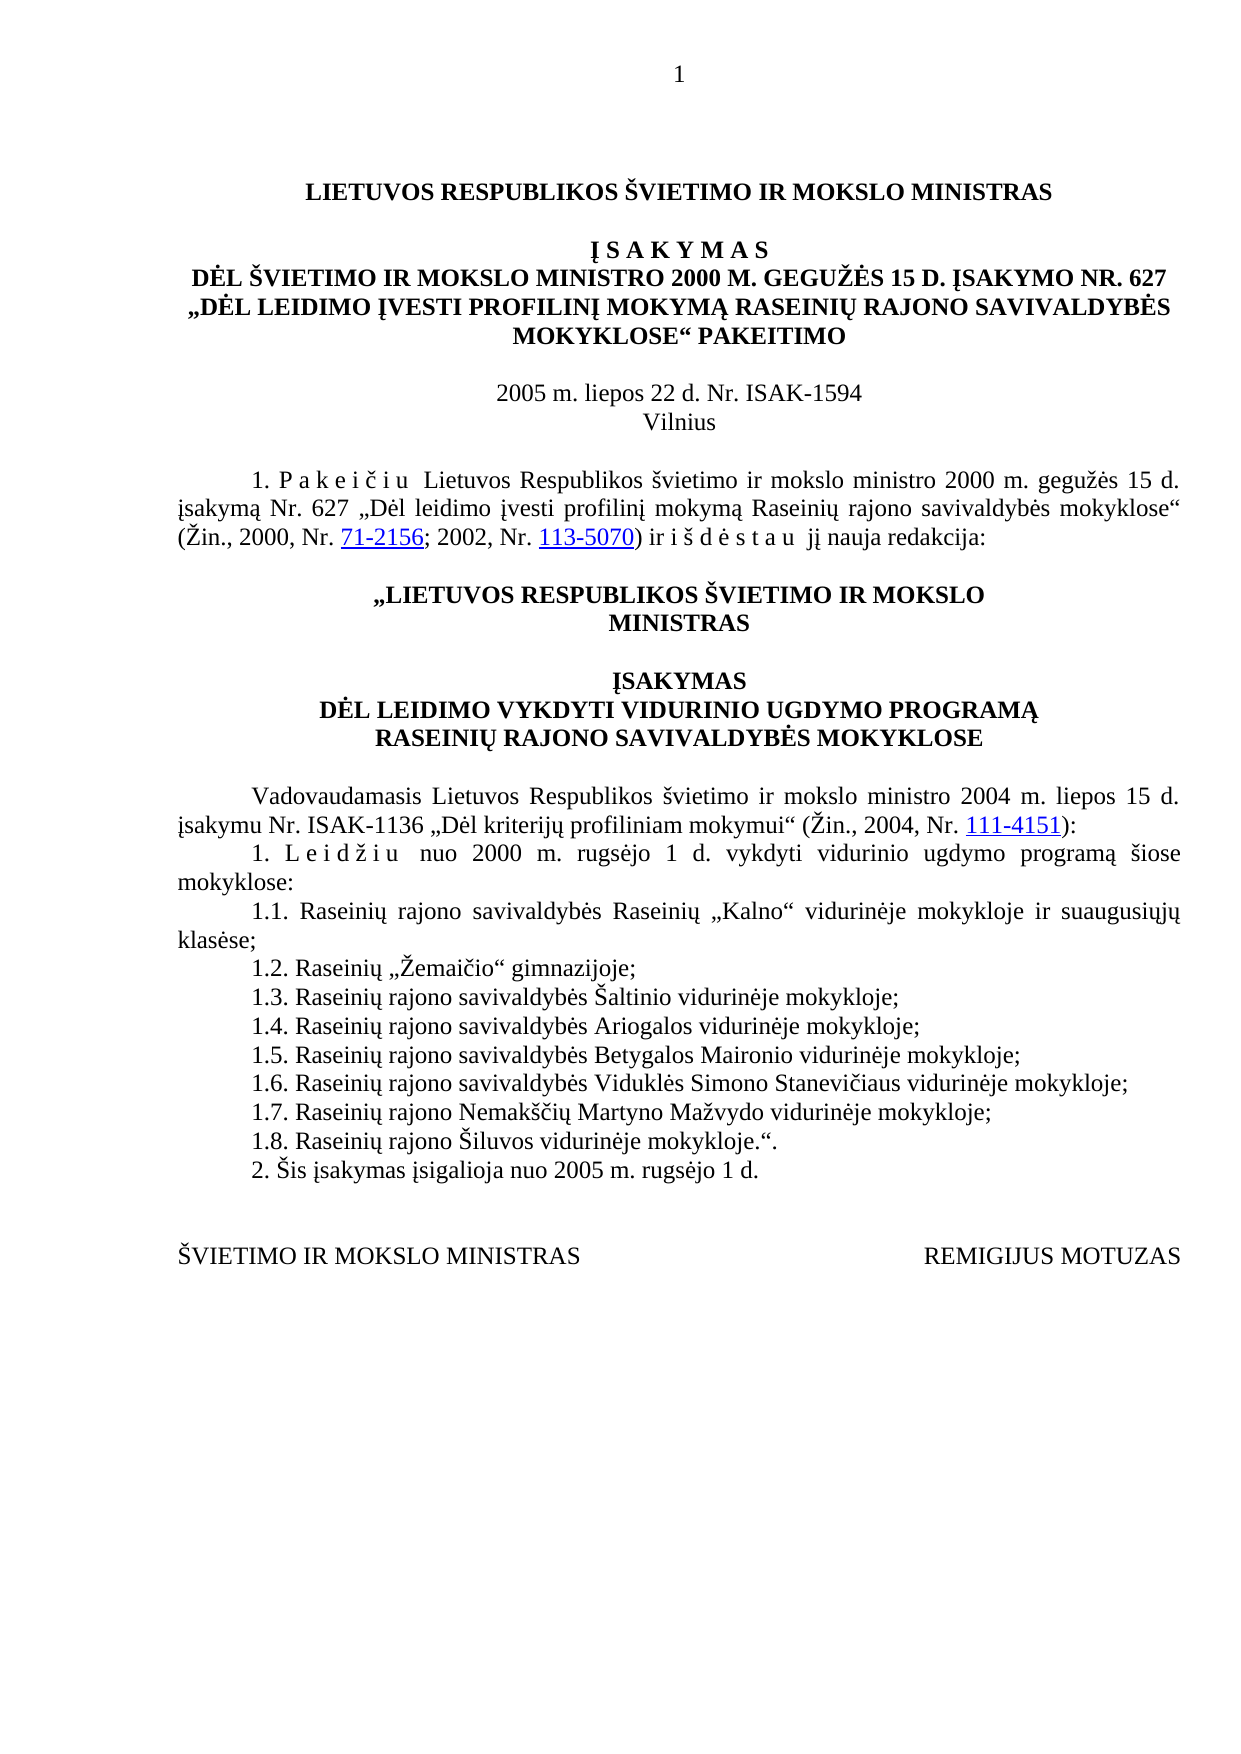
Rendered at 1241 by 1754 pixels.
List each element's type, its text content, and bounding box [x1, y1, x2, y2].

text „LIETUVOS RESPUBLIKOS ŠVIETIMO IR MOKSLO [177, 580, 1181, 608]
text 1.3. Raseinių rajono savivaldybės Šaltinio vidurinėje mokykloje; [177, 982, 1181, 1011]
text ŠVIETIMO IR MOKSLO MINISTRAS REMIGIJUS MOTUZAS [177, 1241, 1181, 1270]
text 1.6. Raseinių rajono savivaldybės Viduklės Simono Stanevičiaus vidurinėje mokykloje; [177, 1068, 1181, 1097]
text DĖL LEIDIMO VYKDYTI VIDURINIO UGDYMO PROGRAMĄ [177, 695, 1181, 723]
text Vilnius [177, 407, 1181, 436]
text 2005 m. liepos 22 d. Nr. ISAK-1594 [177, 378, 1181, 407]
text 1. Pakeičiu Lietuvos Respublikos švietimo ir mokslo ministro 2000 m. gegužės 15 d. įsakymą Nr. 627 „Dėl leidimo įvesti profilinį mokymą Raseinių rajono savivaldybės mokyklose“ (Žin., 2000, Nr. 71-2156; 2002, Nr. 113-5070) ir išdėstau jį nauja redakcija: [177, 465, 1181, 551]
text DĖL ŠVIETIMO IR MOKSLO MINISTRO 2000 M. GEGUŽĖS 15 D. ĮSAKYMO NR. 627 „DĖL LEIDIMO ĮVESTI PROFILINĮ MOKYMĄ RASEINIŲ RAJONO SAVIVALDYBĖS MOKYKLOSE“ PAKEITIMO [177, 263, 1181, 350]
text 1.4. Raseinių rajono savivaldybės Ariogalos vidurinėje mokykloje; [177, 1011, 1181, 1040]
text 1.7. Raseinių rajono Nemakščių Martyno Mažvydo vidurinėje mokykloje; [177, 1097, 1181, 1126]
text 1.2. Raseinių „Žemaičio“ gimnazijoje; [177, 953, 1181, 982]
text Į S A K Y M A S [177, 235, 1181, 263]
text 2. Šis įsakymas įsigalioja nuo 2005 m. rugsėjo 1 d. [177, 1155, 1181, 1183]
text MINISTRAS [177, 608, 1181, 637]
text LIETUVOS RESPUBLIKOS ŠVIETIMO IR MOKSLO MINISTRAS [177, 177, 1181, 206]
text Vadovaudamasis Lietuvos Respublikos švietimo ir mokslo ministro 2004 m. liepos 15 d. įsakymu Nr. ISAK-1136 „Dėl kriterijų profiliniam mokymui“ (Žin., 2004, Nr. 111-4151): [177, 781, 1181, 838]
text 1.8. Raseinių rajono Šiluvos vidurinėje mokykloje.“. [177, 1126, 1181, 1155]
text ĮSAKYMAS [177, 666, 1181, 695]
text RASEINIŲ RAJONO SAVIVALDYBĖS MOKYKLOSE [177, 723, 1181, 752]
text 1. Leidžiu nuo 2000 m. rugsėjo 1 d. vykdyti vidurinio ugdymo programą šiose mokyklose: [177, 838, 1181, 896]
text 1.1. Raseinių rajono savivaldybės Raseinių „Kalno“ vidurinėje mokykloje ir suaugusiųjų klasėse; [177, 896, 1181, 953]
text 1.5. Raseinių rajono savivaldybės Betygalos Maironio vidurinėje mokykloje; [177, 1040, 1181, 1068]
